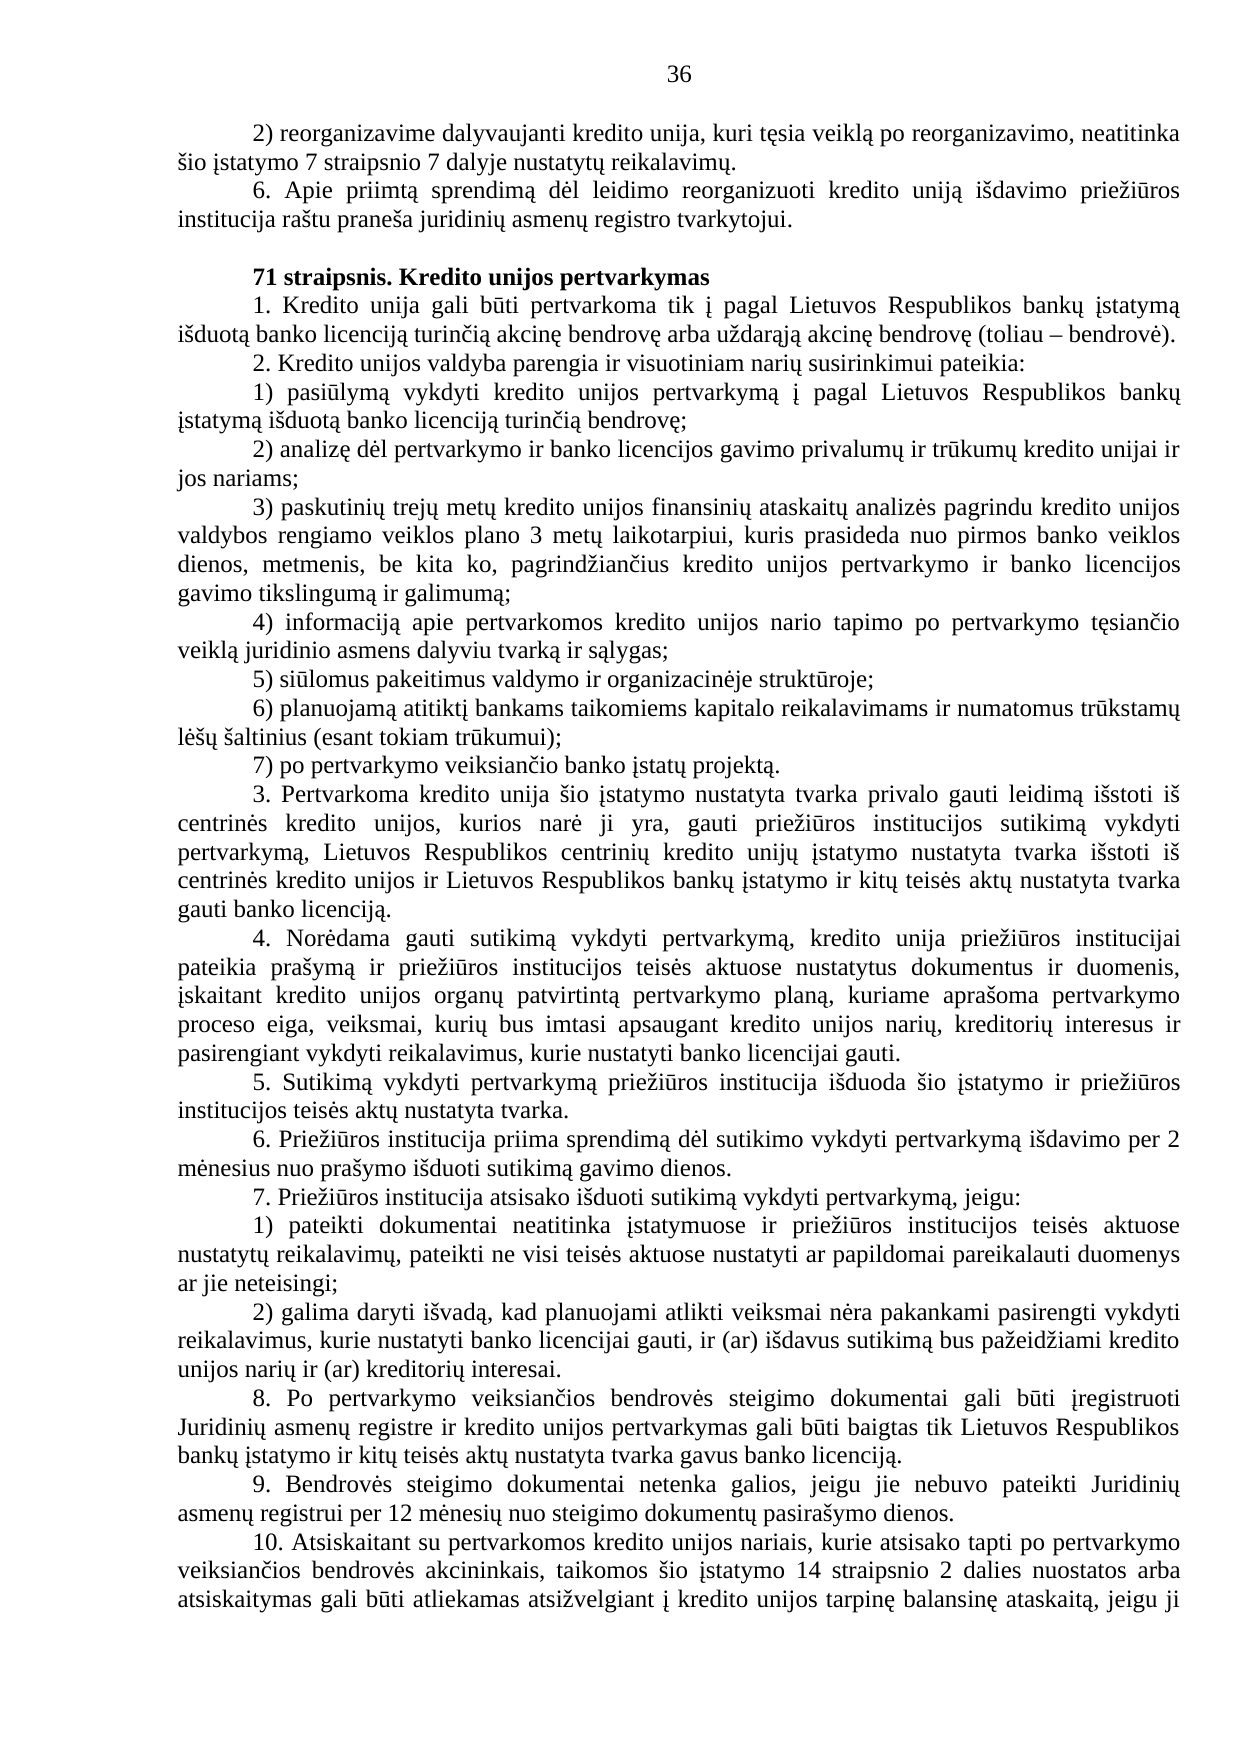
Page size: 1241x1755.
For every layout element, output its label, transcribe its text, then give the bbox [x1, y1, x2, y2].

text 1) pasiūlymą vykdyti kredito unijos pertvarkymą į pagal Lietuvos Respublikos bankų įstatymą išduotą banko licenciją turinčią bendrovę; [177, 377, 1181, 434]
text 1. Kredito unija gali būti pertvarkoma tik į pagal Lietuvos Respublikos bankų įstatymą išduotą banko licenciją turinčią akcinę bendrovę arba uždarąją akcinę bendrovę (toliau – bendrovė). [177, 291, 1181, 348]
text 4) informaciją apie pertvarkomos kredito unijos nario tapimo po pertvarkymo tęsiančio veiklą juridinio asmens dalyviu tvarką ir sąlygas; [177, 607, 1181, 664]
text 10. Atsiskaitant su pertvarkomos kredito unijos nariais, kurie atsisako tapti po pertvarkymo veiksiančios bendrovės akcininkais, taikomos šio įstatymo 14 straipsnio 2 dalies nuostatos arba atsiskaitymas gali būti atliekamas atsižvelgiant į kredito unijos tarpinę balansinę ataskaitą, jeigu ji [177, 1527, 1181, 1613]
text 9. Bendrovės steigimo dokumentai netenka galios, jeigu jie nebuvo pateikti Juridinių asmenų registrui per 12 mėnesių nuo steigimo dokumentų pasirašymo dienos. [177, 1469, 1181, 1527]
text 2) analizę dėl pertvarkymo ir banko licencijos gavimo privalumų ir trūkumų kredito unijai ir jos nariams; [177, 434, 1181, 492]
text 2. Kredito unijos valdyba parengia ir visuotiniam narių susirinkimui pateikia: [177, 348, 1181, 377]
text 5) siūlomus pakeitimus valdymo ir organizacinėje struktūroje; [177, 664, 1181, 693]
text 8. Po pertvarkymo veiksiančios bendrovės steigimo dokumentai gali būti įregistruoti Juridinių asmenų registre ir kredito unijos pertvarkymas gali būti baigtas tik Lietuvos Respublikos bankų įstatymo ir kitų teisės aktų nustatyta tvarka gavus banko licenciją. [177, 1383, 1181, 1469]
text 7) po pertvarkymo veiksiančio banko įstatų projektą. [177, 751, 1181, 779]
text 7. Priežiūros institucija atsisako išduoti sutikimą vykdyti pertvarkymą, jeigu: [177, 1182, 1181, 1211]
text 3) paskutinių trejų metų kredito unijos finansinių ataskaitų analizės pagrindu kredito unijos valdybos rengiamo veiklos plano 3 metų laikotarpiui, kuris prasideda nuo pirmos banko veiklos dienos, metmenis, be kita ko, pagrindžiančius kredito unijos pertvarkymo ir banko licencijos gavimo tikslingumą ir galimumą; [177, 492, 1181, 607]
text 5. Sutikimą vykdyti pertvarkymą priežiūros institucija išduoda šio įstatymo ir priežiūros institucijos teisės aktų nustatyta tvarka. [177, 1067, 1181, 1124]
text 6. Priežiūros institucija priima sprendimą dėl sutikimo vykdyti pertvarkymą išdavimo per 2 mėnesius nuo prašymo išduoti sutikimą gavimo dienos. [177, 1124, 1181, 1182]
text 2) reorganizavime dalyvaujanti kredito unija, kuri tęsia veiklą po reorganizavimo, neatitinka šio įstatymo 7 straipsnio 7 dalyje nustatytų reikalavimų. [177, 118, 1181, 176]
text 6. Apie priimtą sprendimą dėl leidimo reorganizuoti kredito uniją išdavimo priežiūros institucija raštu praneša juridinių asmenų registro tvarkytojui. [177, 176, 1181, 233]
text 1) pateikti dokumentai neatitinka įstatymuose ir priežiūros institucijos teisės aktuose nustatytų reikalavimų, pateikti ne visi teisės aktuose nustatyti ar papildomai pareikalauti duomenys ar jie neteisingi; [177, 1211, 1181, 1297]
text 4. Norėdama gauti sutikimą vykdyti pertvarkymą, kredito unija priežiūros institucijai pateikia prašymą ir priežiūros institucijos teisės aktuose nustatytus dokumentus ir duomenis, įskaitant kredito unijos organų patvirtintą pertvarkymo planą, kuriame aprašoma pertvarkymo proceso eiga, veiksmai, kurių bus imtasi apsaugant kredito unijos narių, kreditorių interesus ir pasirengiant vykdyti reikalavimus, kurie nustatyti banko licencijai gauti. [177, 923, 1181, 1067]
text 3. Pertvarkoma kredito unija šio įstatymo nustatyta tvarka privalo gauti leidimą išstoti iš centrinės kredito unijos, kurios narė ji yra, gauti priežiūros institucijos sutikimą vykdyti pertvarkymą, Lietuvos Respublikos centrinių kredito unijų įstatymo nustatyta tvarka išstoti iš centrinės kredito unijos ir Lietuvos Respublikos bankų įstatymo ir kitų teisės aktų nustatyta tvarka gauti banko licenciją. [177, 779, 1181, 923]
text 71 straipsnis. Kredito unijos pertvarkymas [177, 262, 1181, 291]
text 2) galima daryti išvadą, kad planuojami atlikti veiksmai nėra pakankami pasirengti vykdyti reikalavimus, kurie nustatyti banko licencijai gauti, ir (ar) išdavus sutikimą bus pažeidžiami kredito unijos narių ir (ar) kreditorių interesai. [177, 1297, 1181, 1383]
text 6) planuojamą atitiktį bankams taikomiems kapitalo reikalavimams ir numatomus trūkstamų lėšų šaltinius (esant tokiam trūkumui); [177, 693, 1181, 751]
